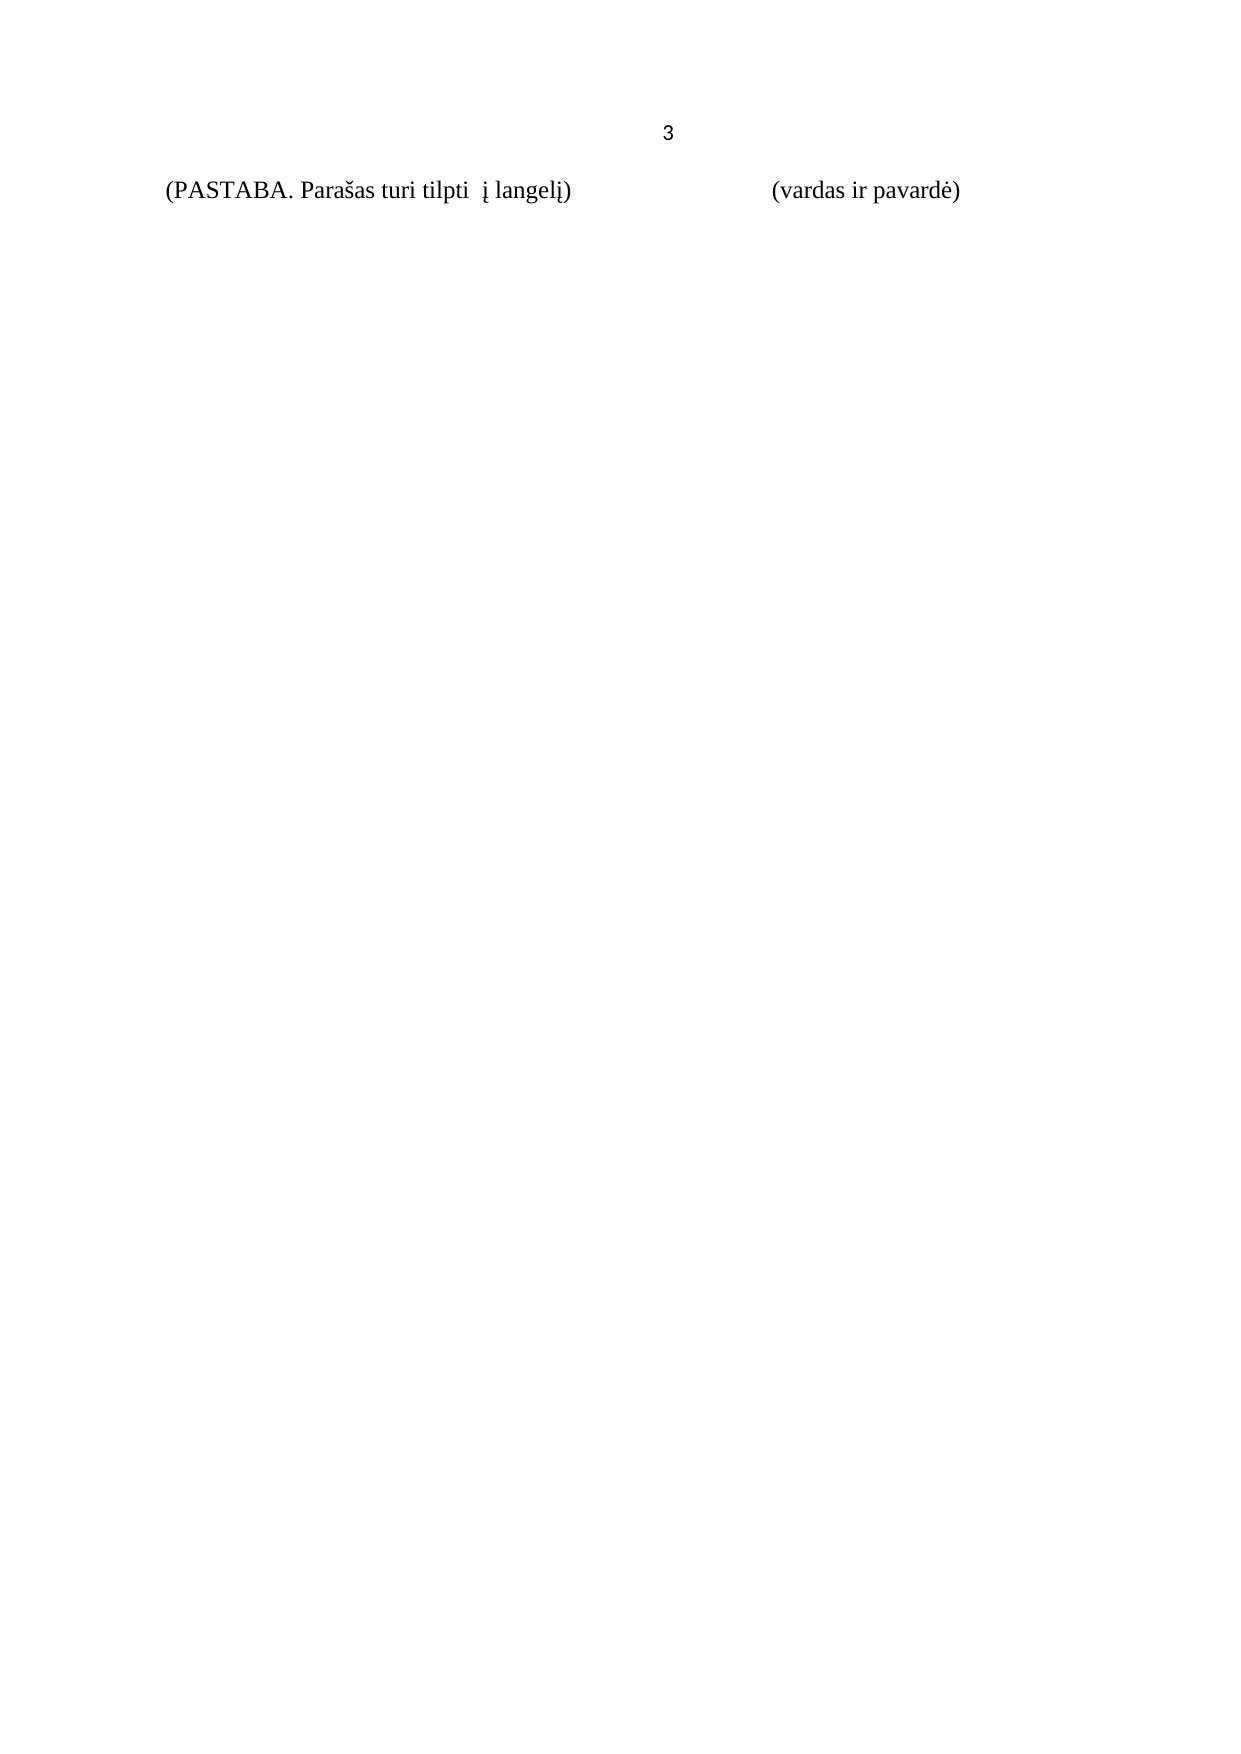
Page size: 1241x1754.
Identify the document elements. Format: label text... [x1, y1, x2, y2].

text (PASTABA. Parašas turi tilpti į langelį) (vardas ir pavardė) [165, 175, 1170, 204]
